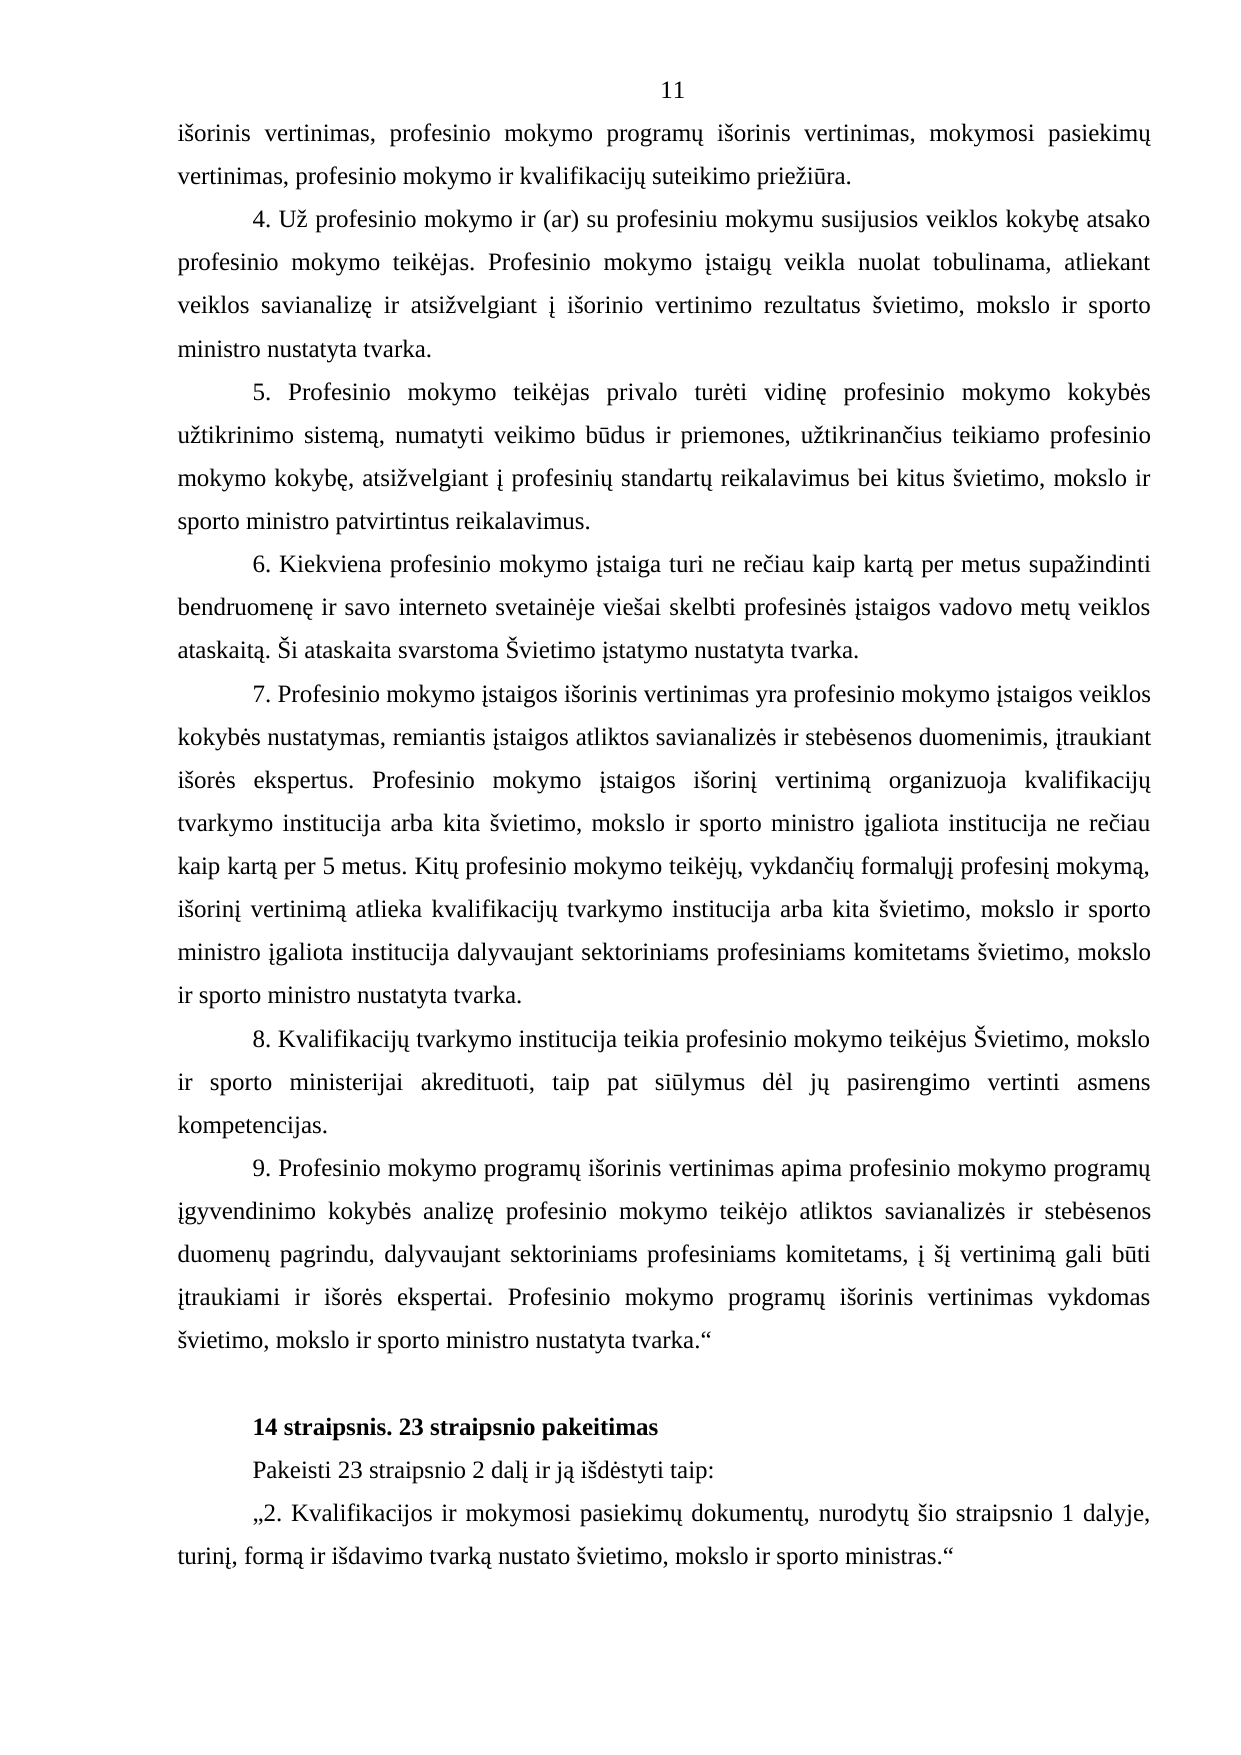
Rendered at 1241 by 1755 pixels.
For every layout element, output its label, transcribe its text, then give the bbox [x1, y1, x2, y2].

text „2. Kvalifikacijos ir mokymosi pasiekimų dokumentų, nurodytų šio straipsnio 1 dalyje, turinį, formą ir išdavimo tvarką nustato švietimo, mokslo ir sporto ministras.“ [177, 1498, 1152, 1570]
text 9. Profesinio mokymo programų išorinis vertinimas apima profesinio mokymo programų įgyvendinimo kokybės analizę profesinio mokymo teikėjo atliktos savianalizės ir stebėsenos duomenų pagrindu, dalyvaujant sektoriniams profesiniams komitetams, į šį vertinimą gali būti įtraukiami ir išorės ekspertai. Profesinio mokymo programų išorinis vertinimas vykdomas švietimo, mokslo ir sporto ministro nustatyta tvarka.“ [177, 1153, 1152, 1354]
text Pakeisti 23 straipsnio 2 dalį ir ją išdėstyti taip: [177, 1455, 1152, 1484]
text išorinis vertinimas, profesinio mokymo programų išorinis vertinimas, mokymosi pasiekimų vertinimas, profesinio mokymo ir kvalifikacijų suteikimo priežiūra. [177, 118, 1152, 190]
text 8. Kvalifikacijų tvarkymo institucija teikia profesinio mokymo teikėjus Švietimo, mokslo ir sporto ministerijai akredituoti, taip pat siūlymus dėl jų pasirengimo vertinti asmens kompetencijas. [177, 1024, 1152, 1139]
text 7. Profesinio mokymo įstaigos išorinis vertinimas yra profesinio mokymo įstaigos veiklos kokybės nustatymas, remiantis įstaigos atliktos savianalizės ir stebėsenos duomenimis, įtraukiant išorės ekspertus. Profesinio mokymo įstaigos išorinį vertinimą organizuoja kvalifikacijų tvarkymo institucija arba kita švietimo, mokslo ir sporto ministro įgaliota institucija ne rečiau kaip kartą per 5 metus. Kitų profesinio mokymo teikėjų, vykdančių formalųjį profesinį mokymą, išorinį vertinimą atlieka kvalifikacijų tvarkymo institucija arba kita švietimo, mokslo ir sporto ministro įgaliota institucija dalyvaujant sektoriniams profesiniams komitetams švietimo, mokslo ir sporto ministro nustatyta tvarka. [177, 679, 1152, 1009]
text 5. Profesinio mokymo teikėjas privalo turėti vidinę profesinio mokymo kokybės užtikrinimo sistemą, numatyti veikimo būdus ir priemones, užtikrinančius teikiamo profesinio mokymo kokybę, atsižvelgiant į profesinių standartų reikalavimus bei kitus švietimo, mokslo ir sporto ministro patvirtintus reikalavimus. [177, 377, 1152, 535]
text 4. Už profesinio mokymo ir (ar) su profesiniu mokymu susijusios veiklos kokybę atsako profesinio mokymo teikėjas. Profesinio mokymo įstaigų veikla nuolat tobulinama, atliekant veiklos savianalizę ir atsižvelgiant į išorinio vertinimo rezultatus švietimo, mokslo ir sporto ministro nustatyta tvarka. [177, 204, 1152, 362]
text 14 straipsnis. 23 straipsnio pakeitimas [177, 1412, 1152, 1441]
text 6. Kiekviena profesinio mokymo įstaiga turi ne rečiau kaip kartą per metus supažindinti bendruomenę ir savo interneto svetainėje viešai skelbti profesinės įstaigos vadovo metų veiklos ataskaitą. Ši ataskaita svarstoma Švietimo įstatymo nustatyta tvarka. [177, 549, 1152, 664]
